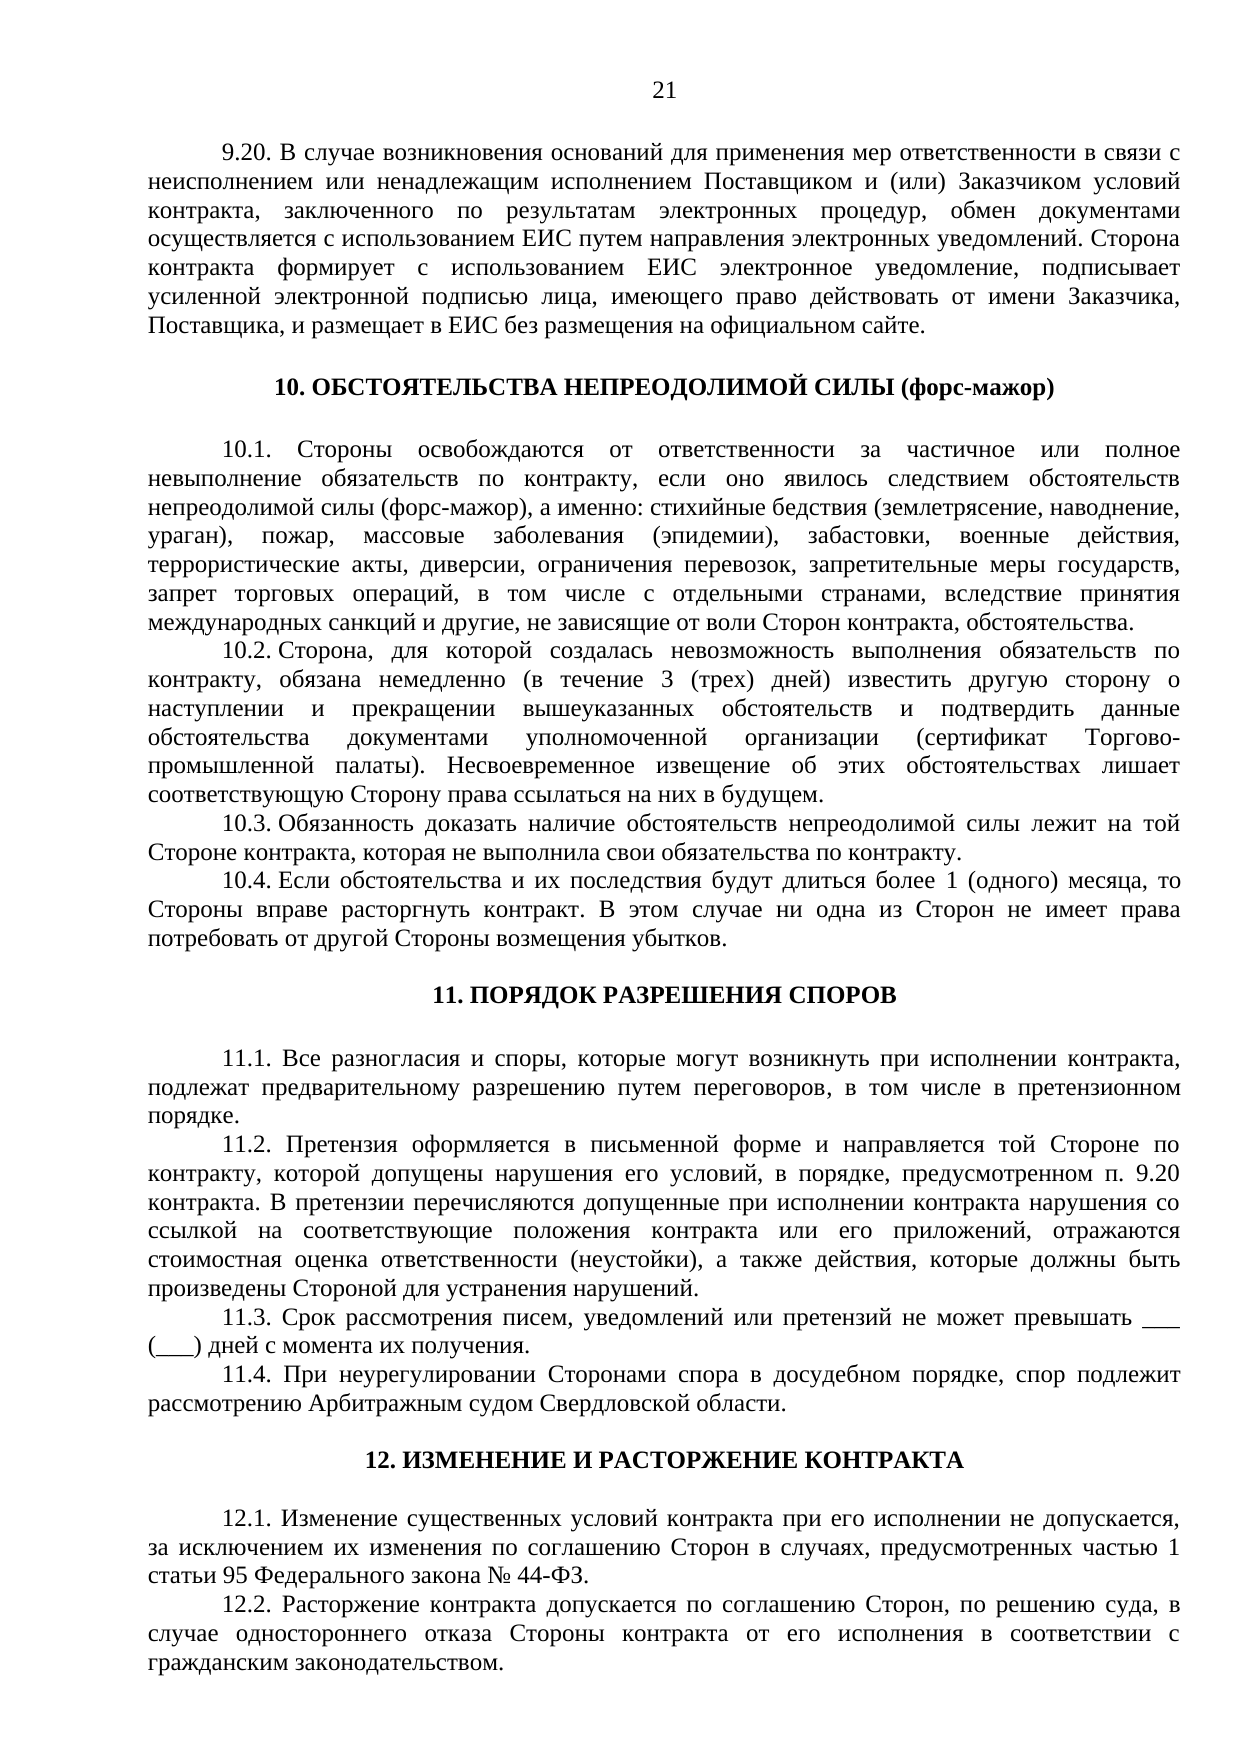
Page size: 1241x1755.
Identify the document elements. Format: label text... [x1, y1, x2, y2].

text 12.1. Изменение существенных условий контракта при его исполнении не допускается, за исключением их изменения по соглашению Сторон в случаях, предусмотренных частью 1 статьи 95 Федерального закона № 44-ФЗ. [148, 1503, 1181, 1589]
text 11.2. Претензия оформляется в письменной форме и направляется той Стороне по контракту, которой допущены нарушения его условий, в порядке, предусмотренном п. 9.20 контракта. В претензии перечисляются допущенные при исполнении контракта нарушения со ссылкой на соответствующие положения контракта или его приложений, отражаются стоимостная оценка ответственности (неустойки), а также действия, которые должны быть произведены Стороной для устранения нарушений. [148, 1129, 1181, 1302]
text 10. ОБСТОЯТЕЛЬСТВА НЕПРЕОДОЛИМОЙ СИЛЫ (форс-мажор) [148, 372, 1181, 401]
text 12.2. Расторжение контракта допускается по соглашению Сторон, по решению суда, в случае одностороннего отказа Стороны контракта от его исполнения в соответствии с гражданским законодательством. [148, 1589, 1181, 1675]
text 10.2. Сторона, для которой создалась невозможность выполнения обязательств по контракту, обязана немедленно (в течение 3 (трех) дней) известить другую сторону о наступлении и прекращении вышеуказанных обстоятельств и подтвердить данные обстоятельства документами уполномоченной организации (сертификат Торгово-промышленной палаты). Несвоевременное извещение об этих обстоятельствах лишает соответствующую Сторону права ссылаться на них в будущем. [148, 636, 1181, 808]
text 11.1. Все разногласия и споры, которые могут возникнуть при исполнении контракта, подлежат предварительному разрешению путем переговоров, в том числе в претензионном порядке. [148, 1043, 1181, 1129]
text 10.1. Стороны освобождаются от ответственности за частичное или полное невыполнение обязательств по контракту, если оно явилось следствием обстоятельств непреодолимой силы (форс-мажор), а именно: стихийные бедствия (землетрясение, наводнение, ураган), пожар, массовые заболевания (эпидемии), забастовки, военные действия, террористические акты, диверсии, ограничения перевозок, запретительные меры государств, запрет торговых операций, в том числе с отдельными странами, вследствие принятия международных санкций и другие, не зависящие от воли Сторон контракта, обстоятельства. [148, 434, 1181, 636]
text 11.4. При неурегулировании Сторонами спора в досудебном порядке, спор подлежит рассмотрению Арбитражным судом Свердловской области. [148, 1359, 1181, 1417]
text 11. ПОРЯДОК РАЗРЕШЕНИЯ СПОРОВ [148, 981, 1181, 1009]
text 11.3. Срок рассмотрения писем, уведомлений или претензий не может превышать ___ (___) дней с момента их получения. [148, 1302, 1181, 1359]
text 10.3. Обязанность доказать наличие обстоятельств непреодолимой силы лежит на той Стороне контракта, которая не выполнила свои обязательства по контракту. [148, 808, 1181, 866]
text 9.20. В случае возникновения оснований для применения мер ответственности в связи с неисполнением или ненадлежащим исполнением Поставщиком и (или) Заказчиком условий контракта, заключенного по результатам электронных процедур, обмен документами осуществляется с использованием ЕИС путем направления электронных уведомлений. Сторона контракта формирует с использованием ЕИС электронное уведомление, подписывает усиленной электронной подписью лица, имеющего право действовать от имени Заказчика, Поставщика, и размещает в ЕИС без размещения на официальном сайте. [148, 137, 1181, 338]
text 10.4. Если обстоятельства и их последствия будут длиться более 1 (одного) месяца, то Стороны вправе расторгнуть контракт. В этом случае ни одна из Сторон не имеет права потребовать от другой Стороны возмещения убытков. [148, 866, 1181, 952]
text 12. ИЗМЕНЕНИЕ И РАСТОРЖЕНИЕ КОНТРАКТА [148, 1445, 1181, 1474]
